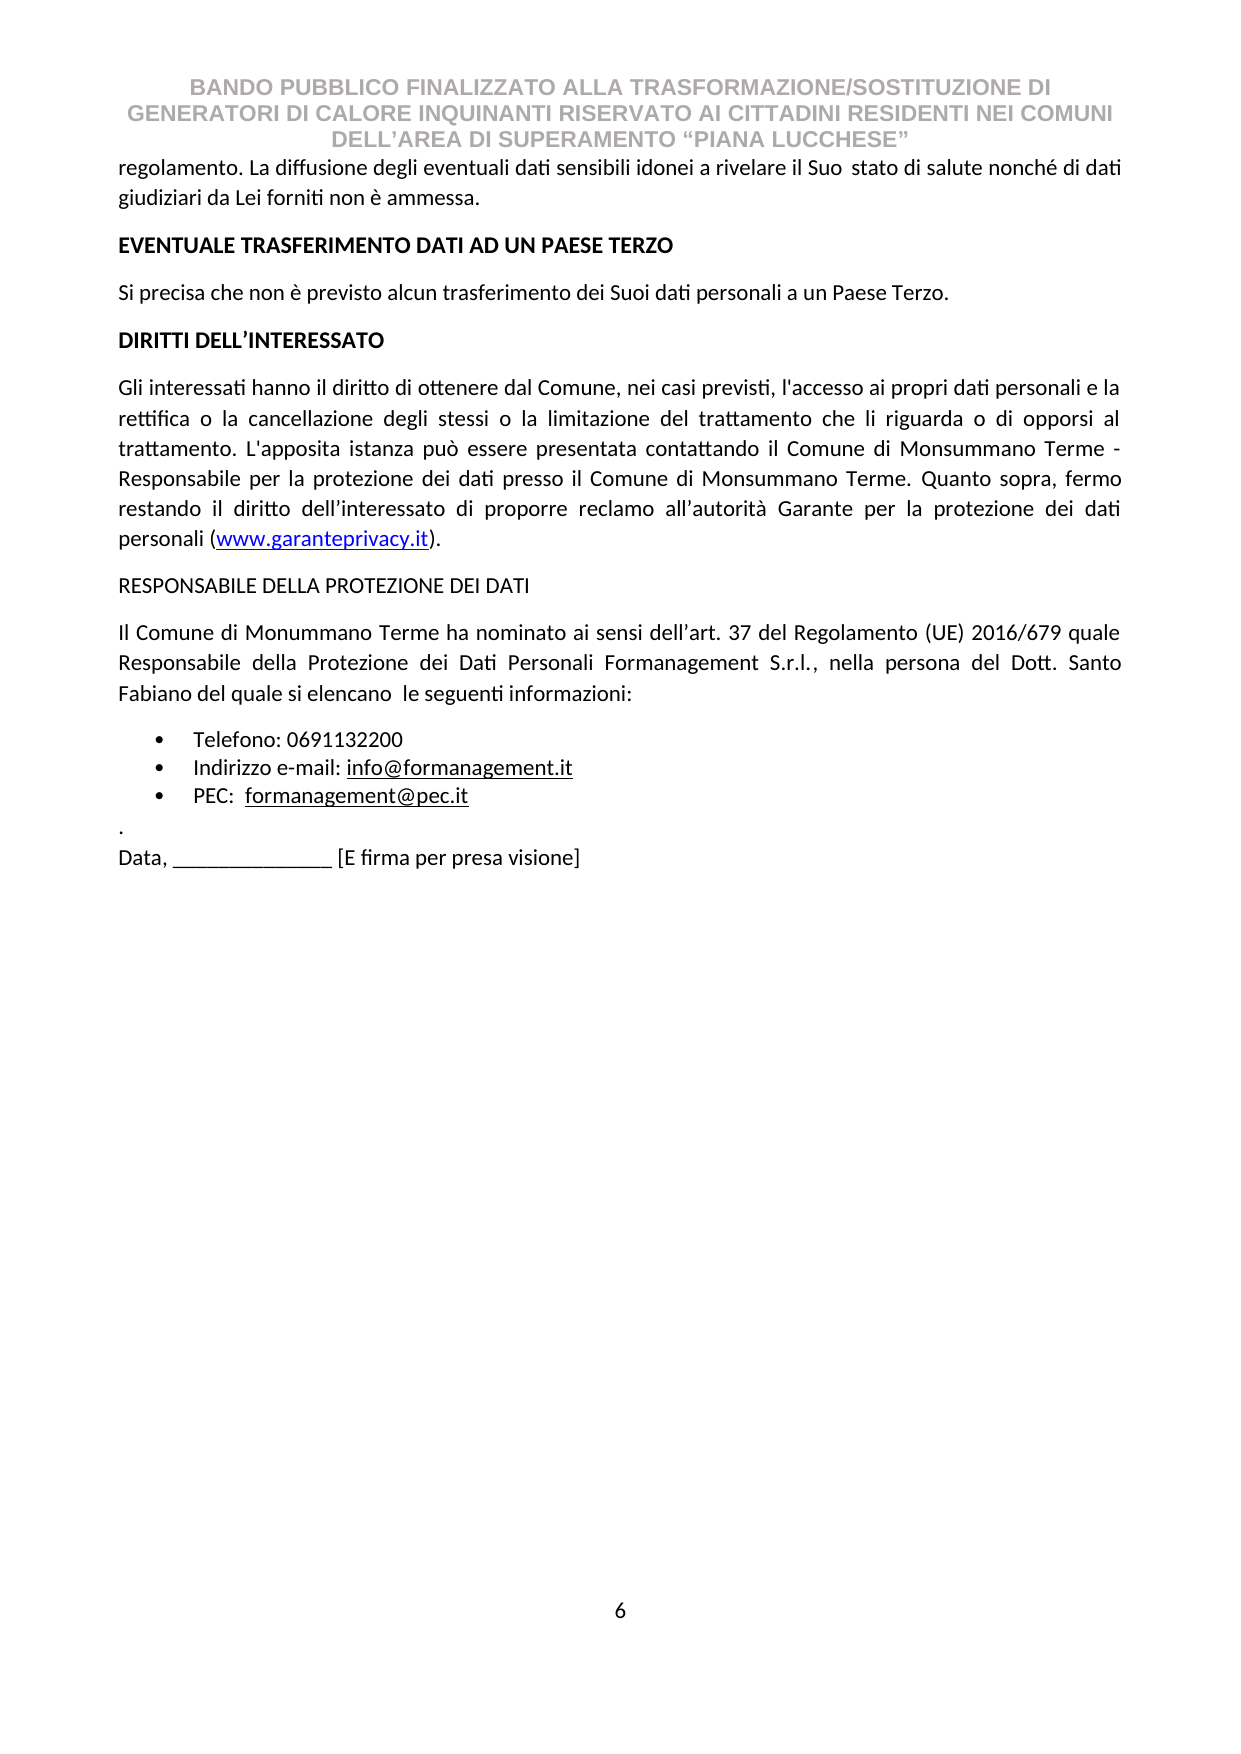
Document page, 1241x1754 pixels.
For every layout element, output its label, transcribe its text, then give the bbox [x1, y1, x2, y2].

text regolamento. La diffusione degli eventuali dati sensibili idonei a rivelare il Suo stato di salute nonché di dati giudiziari da Lei forniti non è ammessa. [118, 153, 1122, 211]
text Gli interessati hanno il diritto di ottenere dal Comune, nei casi previsti, l'accesso ai propri dati personali e la rettifica o la cancellazione degli stessi o la limitazione del trattamento che li riguarda o di opporsi al trattamento. L'apposita istanza può essere presentata contattando il Comune di Monsummano Terme - Responsabile per la protezione dei dati presso il Comune di Monsummano Terme. Quanto sopra, fermo restando il diritto dell’interessato di proporre reclamo all’autorità Garante per la protezione dei dati personali (www.garanteprivacy.it). [118, 373, 1122, 552]
text RESPONSABILE DELLA PROTEZIONE DEI DATI [118, 571, 1122, 599]
list Indirizzo e-mail: info@formanagement.it [156, 753, 1122, 782]
list PEC: formanagement@pec.it [156, 782, 1122, 809]
text . [118, 812, 1122, 841]
text DIRITTI DELL’INTERESSATO [118, 325, 1122, 354]
text Il Comune di Monummano Terme ha nominato ai sensi dell’art. 37 del Regolamento (UE) 2016/679 quale Responsabile della Protezione dei Dati Personali Formanagement S.r.l., nella persona del Dott. Santo Fabiano del quale si elencano le seguenti informazioni: [118, 618, 1122, 707]
text EVENTUALE TRASFERIMENTO DATI AD UN PAESE TERZO [118, 230, 1122, 259]
text Si precisa che non è previsto alcun trasferimento dei Suoi dati personali a un Paese Terzo. [118, 278, 1122, 306]
list Telefono: 0691132200 [156, 726, 1122, 753]
text Data, ______________ [E firma per presa visione] [118, 843, 1122, 871]
